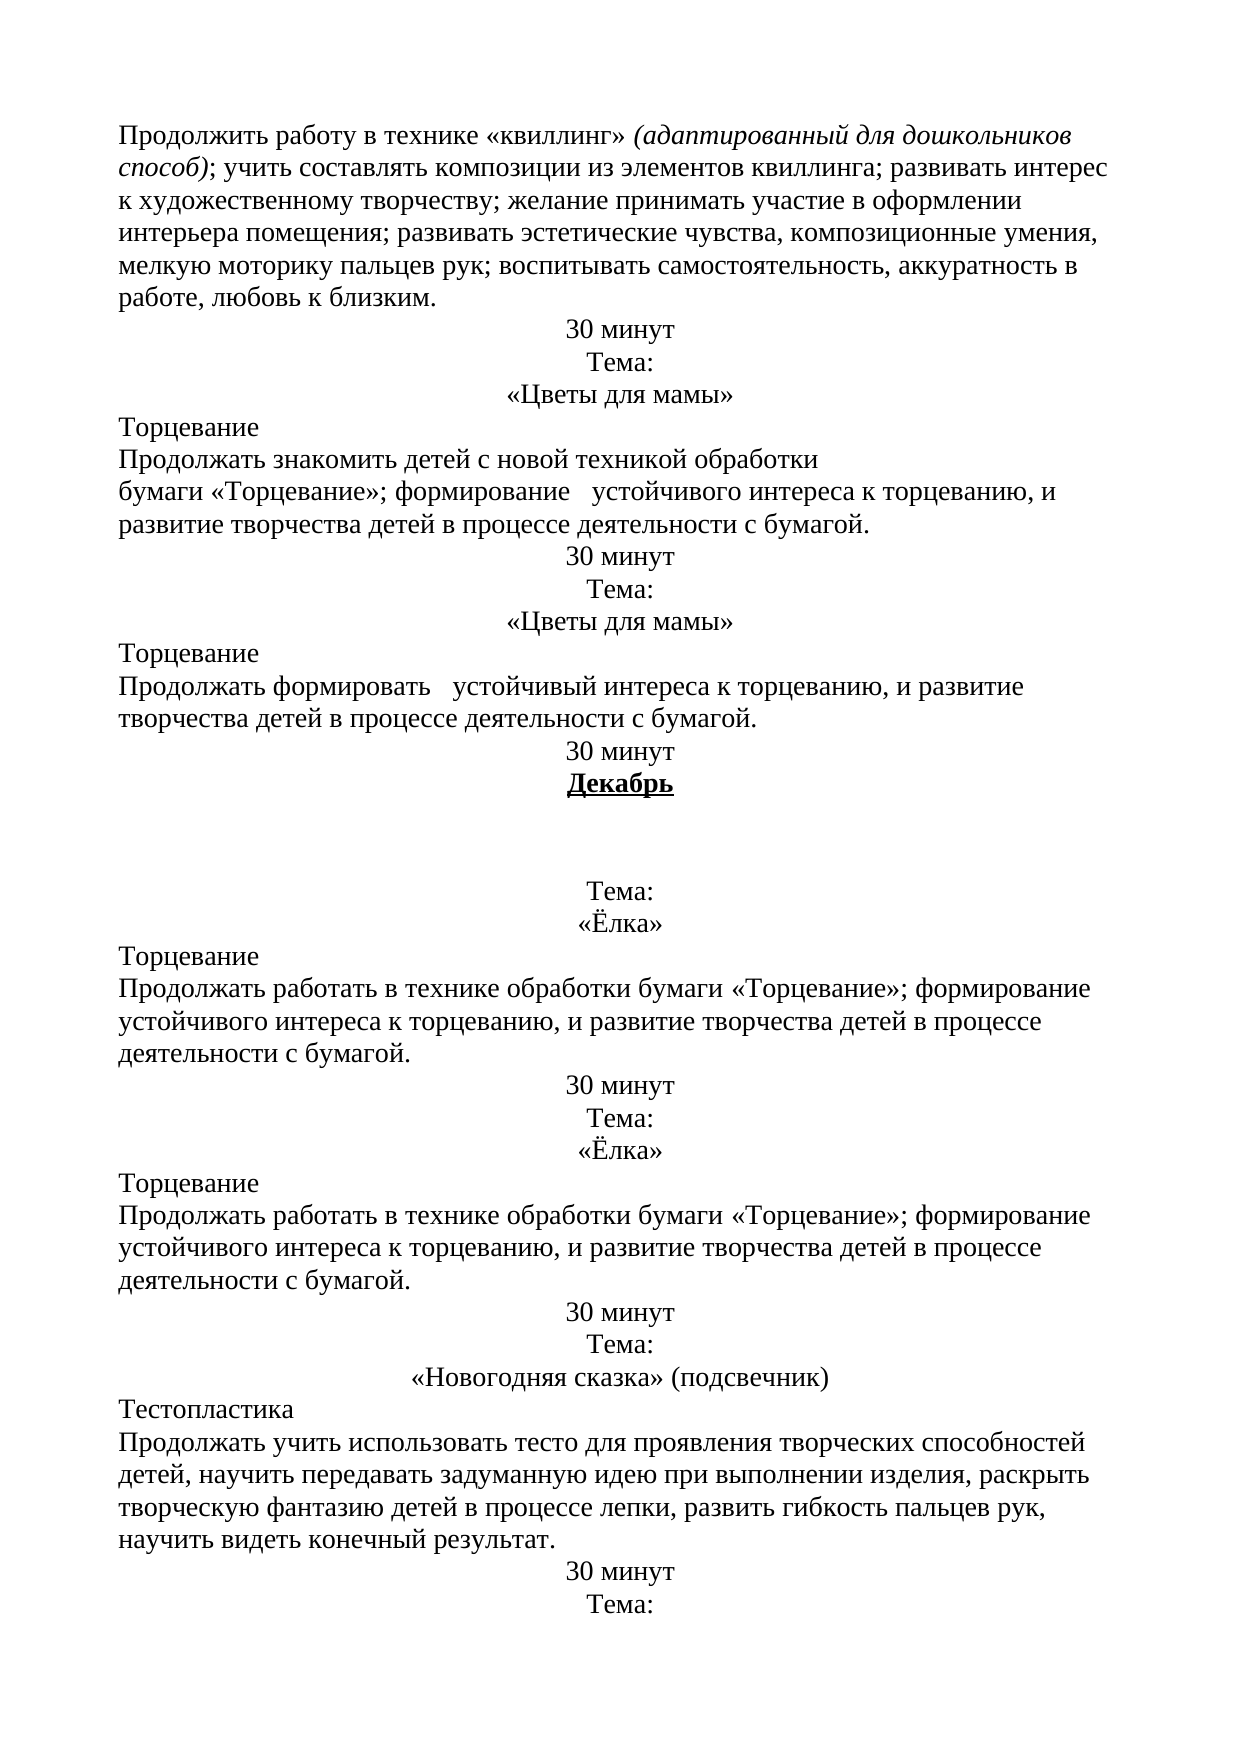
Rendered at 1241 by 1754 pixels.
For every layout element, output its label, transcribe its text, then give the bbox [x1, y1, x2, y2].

text Декабрь [118, 766, 1122, 798]
text Тема: [118, 874, 1122, 906]
text Торцевание [118, 1166, 1122, 1198]
text Продолжать учить использовать тесто для проявления творческих способностей детей, научить передавать задуманную идею при выполнении изделия, раскрыть творческую фантазию детей в процессе лепки, развить гибкость пальцев рук, научить видеть конечный результат. [118, 1425, 1122, 1554]
text «Ёлка» [118, 1133, 1122, 1166]
text Торцевание [118, 410, 1122, 442]
text 30 минут [118, 734, 1122, 766]
text 30 минут [118, 1068, 1122, 1101]
text «Ёлка» [118, 906, 1122, 939]
text Тестопластика [118, 1392, 1122, 1425]
text Продолжать знакомить детей с новой техникой обработки бумаги «Торцевание»; формирование устойчивого интереса к торцеванию, и развитие творчества детей в процессе деятельности с бумагой. [118, 442, 1122, 539]
text Торцевание [118, 636, 1122, 669]
text «Цветы для мамы» [118, 604, 1122, 636]
text 30 минут [118, 539, 1122, 572]
text Тема: [118, 572, 1122, 604]
text Тема: [118, 1587, 1122, 1619]
text Продолжить работу в технике «квиллинг» (адаптированный для дошкольников способ); учить составлять композиции из элементов квиллинга; развивать интерес к художественному творчеству; желание принимать участие в оформлении интерьера помещения; развивать эстетические чувства, композиционные умения, мелкую моторику пальцев рук; воспитывать самостоятельность, аккуратность в работе, любовь к близким. [118, 118, 1122, 312]
text Тема: [118, 1328, 1122, 1360]
text 30 минут [118, 1554, 1122, 1587]
text Тема: [118, 345, 1122, 377]
text 30 минут [118, 312, 1122, 345]
text Продолжать работать в технике обработки бумаги «Торцевание»; формирование устойчивого интереса к торцеванию, и развитие творчества детей в процессе деятельности с бумагой. [118, 971, 1122, 1068]
text 30 минут [118, 1295, 1122, 1328]
text «Цветы для мамы» [118, 377, 1122, 410]
text Продолжать работать в технике обработки бумаги «Торцевание»; формирование устойчивого интереса к торцеванию, и развитие творчества детей в процессе деятельности с бумагой. [118, 1198, 1122, 1295]
text Тема: [118, 1101, 1122, 1133]
text Торцевание [118, 939, 1122, 971]
text «Новогодняя сказка» (подсвечник) [118, 1360, 1122, 1392]
text Продолжать формировать устойчивый интереса к торцеванию, и развитие творчества детей в процессе деятельности с бумагой. [118, 669, 1122, 734]
